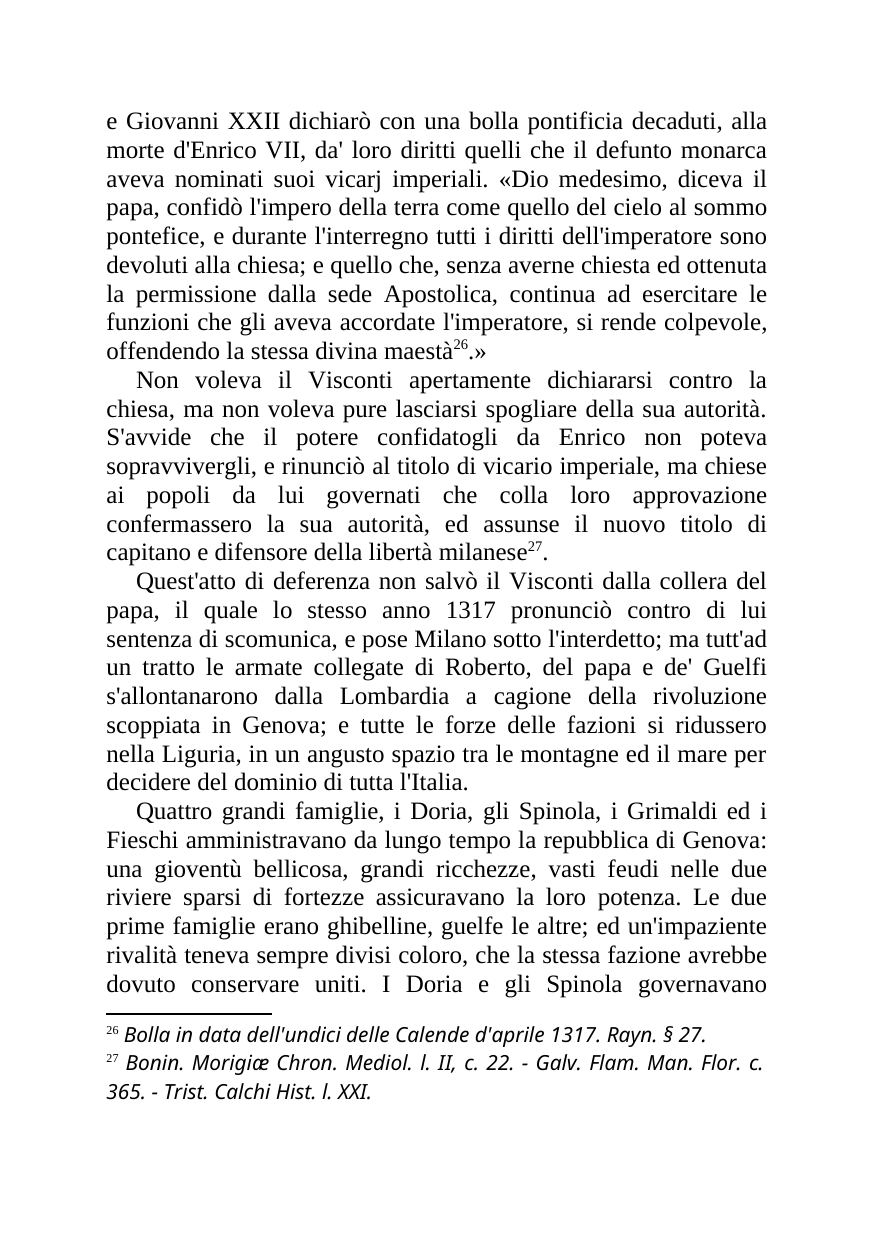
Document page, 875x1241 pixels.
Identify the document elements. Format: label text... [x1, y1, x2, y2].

text Bolla in data dell'undici delle Calende d'aprile 1317. Rayn. § 27. [106, 1020, 768, 1048]
text e Giovanni XXII dichiarò con una bolla pontificia decaduti, alla morte d'Enrico VII, da' loro diritti quelli che il defunto monarca aveva nominati suoi vicarj imperiali. «Dio medesimo, diceva il papa, confidò l'impero della terra come quello del cielo al sommo pontefice, e durante l'interregno tutti i diritti dell'imperatore sono devoluti alla chiesa; e quello che, senza averne chiesta ed ottenuta la permissione dalla sede Apostolica, continua ad esercitare le funzioni che gli aveva accordate l'imperatore, si rende colpevole, offendendo la stessa divina maestà.» [106, 106, 768, 365]
text Quattro grandi famiglie, i Doria, gli Spinola, i Grimaldi ed i Fieschi amministravano da lungo tempo la repubblica di Genova: una gioventù bellicosa, grandi ricchezze, vasti feudi nelle due riviere sparsi di fortezze assicuravano la loro potenza. Le due prime famiglie erano ghibelline, guelfe le altre; ed un'impaziente rivalità teneva sempre divisi coloro, che la stessa fazione avrebbe dovuto conservare uniti. I Doria e gli Spinola governavano [106, 796, 768, 997]
text Bonin. Morigiæ Chron. Mediol. l. II, c. 22. - Galv. Flam. Man. Flor. c. 365. - Trist. Calchi Hist. l. XXI. [106, 1048, 768, 1105]
text Non voleva il Visconti apertamente dichiararsi contro la chiesa, ma non voleva pure lasciarsi spogliare della sua autorità. S'avvide che il potere confidatogli da Enrico non poteva sopravvivergli, e rinunciò al titolo di vicario imperiale, ma chiese ai popoli da lui governati che colla loro approvazione confermassero la sua autorità, ed assunse il nuovo titolo di capitano e difensore della libertà milanese. [106, 365, 768, 566]
text Quest'atto di deferenza non salvò il Visconti dalla collera del papa, il quale lo stesso anno 1317 pronunciò contro di lui sentenza di scomunica, e pose Milano sotto l'interdetto; ma tutt'ad un tratto le armate collegate di Roberto, del papa e de' Guelfi s'allontanarono dalla Lombardia a cagione della rivoluzione scoppiata in Genova; e tutte le forze delle fazioni si ridussero nella Liguria, in un angusto spazio tra le montagne ed il mare per decidere del dominio di tutta l'Italia. [106, 566, 768, 796]
